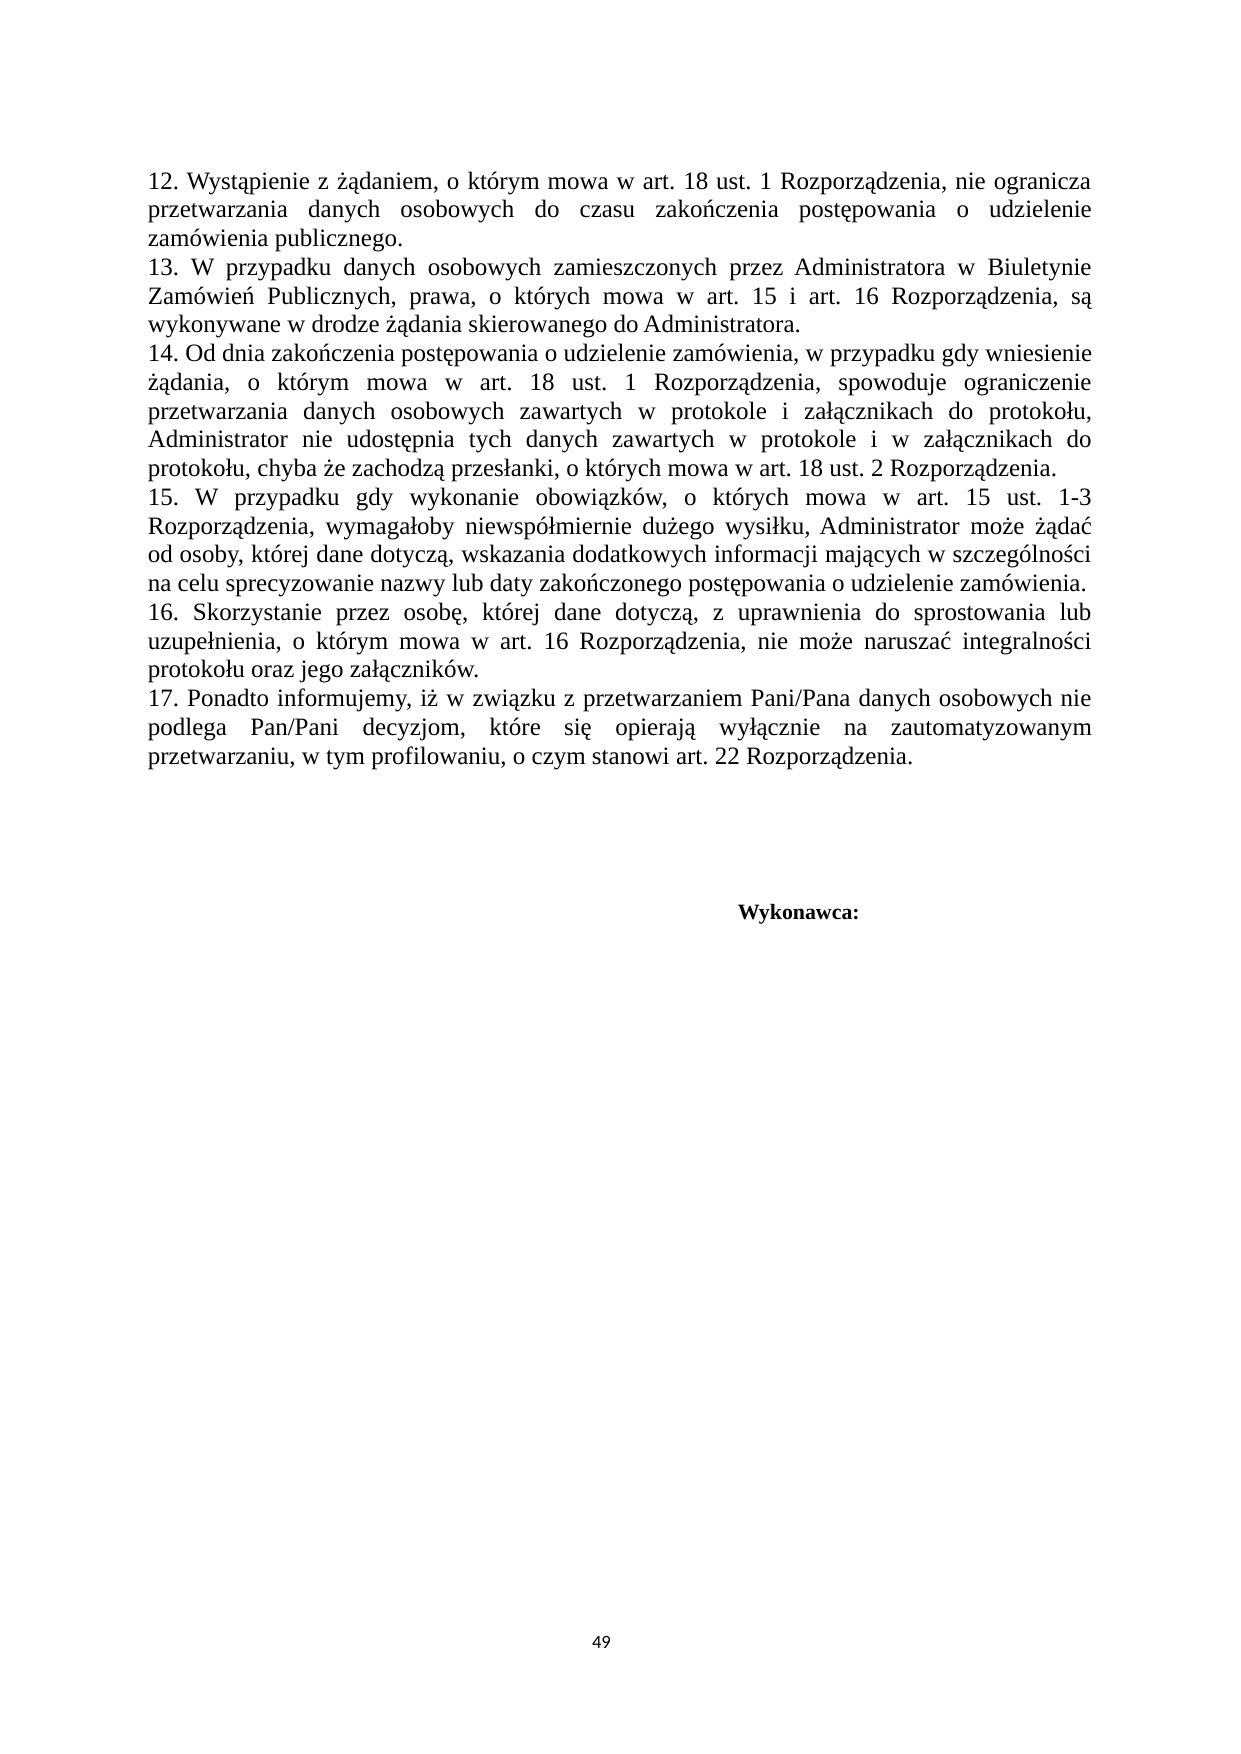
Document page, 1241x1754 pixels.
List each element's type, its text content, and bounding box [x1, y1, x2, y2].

text Wykonawca: [148, 899, 1093, 924]
text 13. W przypadku danych osobowych zamieszczonych przez Administratora w Biuletynie Zamówień Publicznych, prawa, o których mowa w art. 15 i art. 16 Rozporządzenia, są wykonywane w drodze żądania skierowanego do Administratora. [148, 252, 1093, 338]
text 17. Ponadto informujemy, iż w związku z przetwarzaniem Pani/Pana danych osobowych nie podlega Pan/Pani decyzjom, które się opierają wyłącznie na zautomatyzowanym przetwarzaniu, w tym profilowaniu, o czym stanowi art. 22 Rozporządzenia. [148, 683, 1093, 769]
text 16. Skorzystanie przez osobę, której dane dotyczą, z uprawnienia do sprostowania lub uzupełnienia, o którym mowa w art. 16 Rozporządzenia, nie może naruszać integralności protokołu oraz jego załączników. [148, 597, 1093, 683]
text 12. Wystąpienie z żądaniem, o którym mowa w art. 18 ust. 1 Rozporządzenia, nie ogranicza przetwarzania danych osobowych do czasu zakończenia postępowania o udzielenie zamówienia publicznego. [148, 166, 1093, 252]
text 15. W przypadku gdy wykonanie obowiązków, o których mowa w art. 15 ust. 1-3 Rozporządzenia, wymagałoby niewspółmiernie dużego wysiłku, Administrator może żądać od osoby, której dane dotyczą, wskazania dodatkowych informacji mających w szczególności na celu sprecyzowanie nazwy lub daty zakończonego postępowania o udzielenie zamówienia. [148, 482, 1093, 597]
text 14. Od dnia zakończenia postępowania o udzielenie zamówienia, w przypadku gdy wniesienie żądania, o którym mowa w art. 18 ust. 1 Rozporządzenia, spowoduje ograniczenie przetwarzania danych osobowych zawartych w protokole i załącznikach do protokołu, Administrator nie udostępnia tych danych zawartych w protokole i w załącznikach do protokołu, chyba że zachodzą przesłanki, o których mowa w art. 18 ust. 2 Rozporządzenia. [148, 338, 1093, 482]
